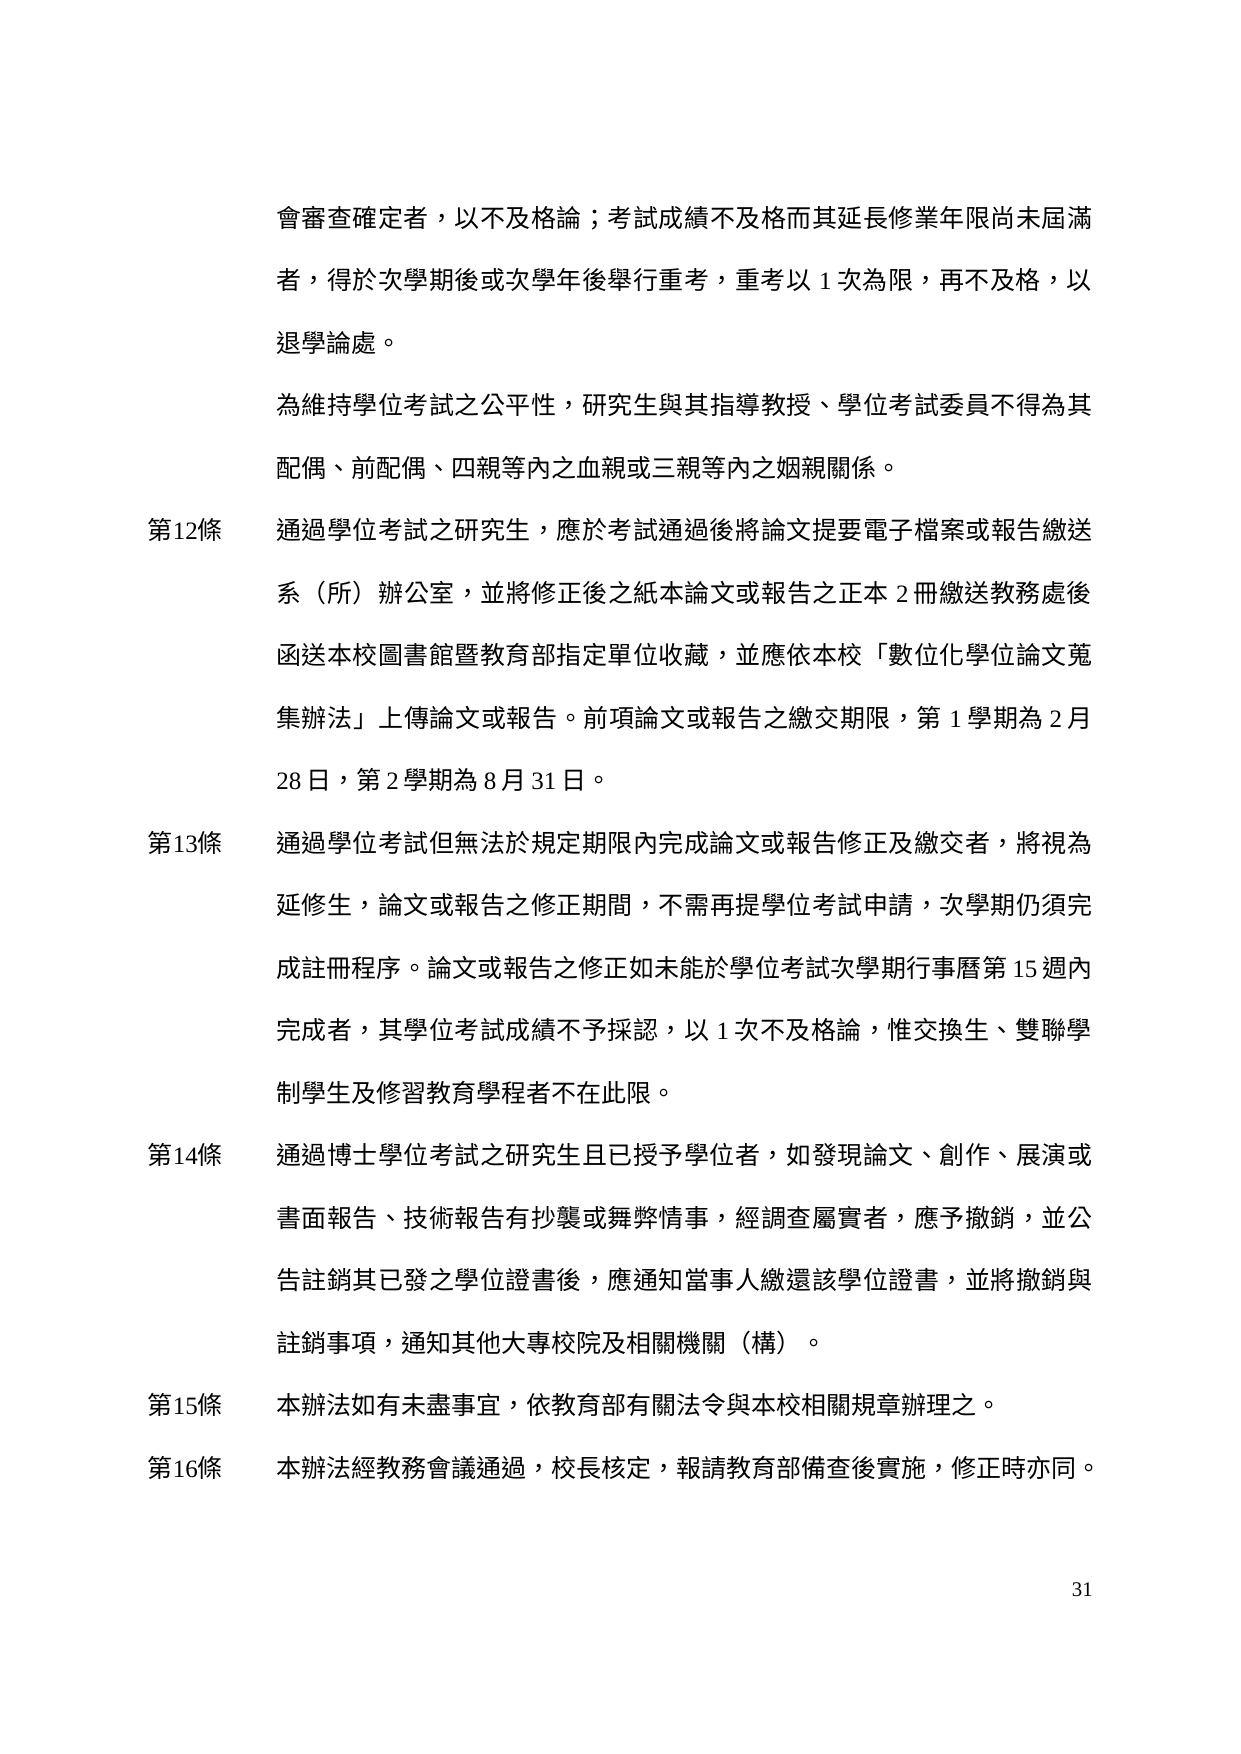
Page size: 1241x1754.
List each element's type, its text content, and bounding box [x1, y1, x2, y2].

text 為維持學位考試之公平性，研究生與其指導教授、學位考試委員不得為其配偶、前配偶、四親等內之血親或三親等內之姻親關係。 [276, 362, 1092, 487]
list 本辦法經教務會議通過，校長核定，報請教育部備查後實施，修正時亦同。 [148, 1425, 1092, 1487]
list 通過博士學位考試之研究生且已授予學位者，如發現論文、創作、展演或書面報告、技術報告有抄襲或舞弊情事，經調查屬實者，應予撤銷，並公告註銷其已發之學位證書後，應通知當事人繳還該學位證書，並將撤銷與註銷事項，通知其他大專校院及相關機關（構）。 [148, 1112, 1092, 1362]
list 本辦法如有未盡事宜，依教育部有關法令與本校相關規章辦理之。 [148, 1362, 1092, 1425]
list 會審查確定者，以不及格論；考試成績不及格而其延長修業年限尚未屆滿者，得於次學期後或次學年後舉行重考，重考以1次為限，再不及格，以退學論處。 [148, 175, 1092, 362]
list 通過學位考試但無法於規定期限內完成論文或報告修正及繳交者，將視為延修生，論文或報告之修正期間，不需再提學位考試申請，次學期仍須完成註冊程序。論文或報告之修正如未能於學位考試次學期行事曆第15週內完成者，其學位考試成績不予採認，以1次不及格論，惟交換生、雙聯學制學生及修習教育學程者不在此限。 [148, 800, 1092, 1112]
list 通過學位考試之研究生，應於考試通過後將論文提要電子檔案或報告繳送系（所）辦公室，並將修正後之紙本論文或報告之正本2冊繳送教務處後函送本校圖書館暨教育部指定單位收藏，並應依本校「數位化學位論文蒐集辦法」上傳論文或報告。前項論文或報告之繳交期限，第1學期為2月28日，第2學期為8月31日。 [148, 487, 1092, 800]
